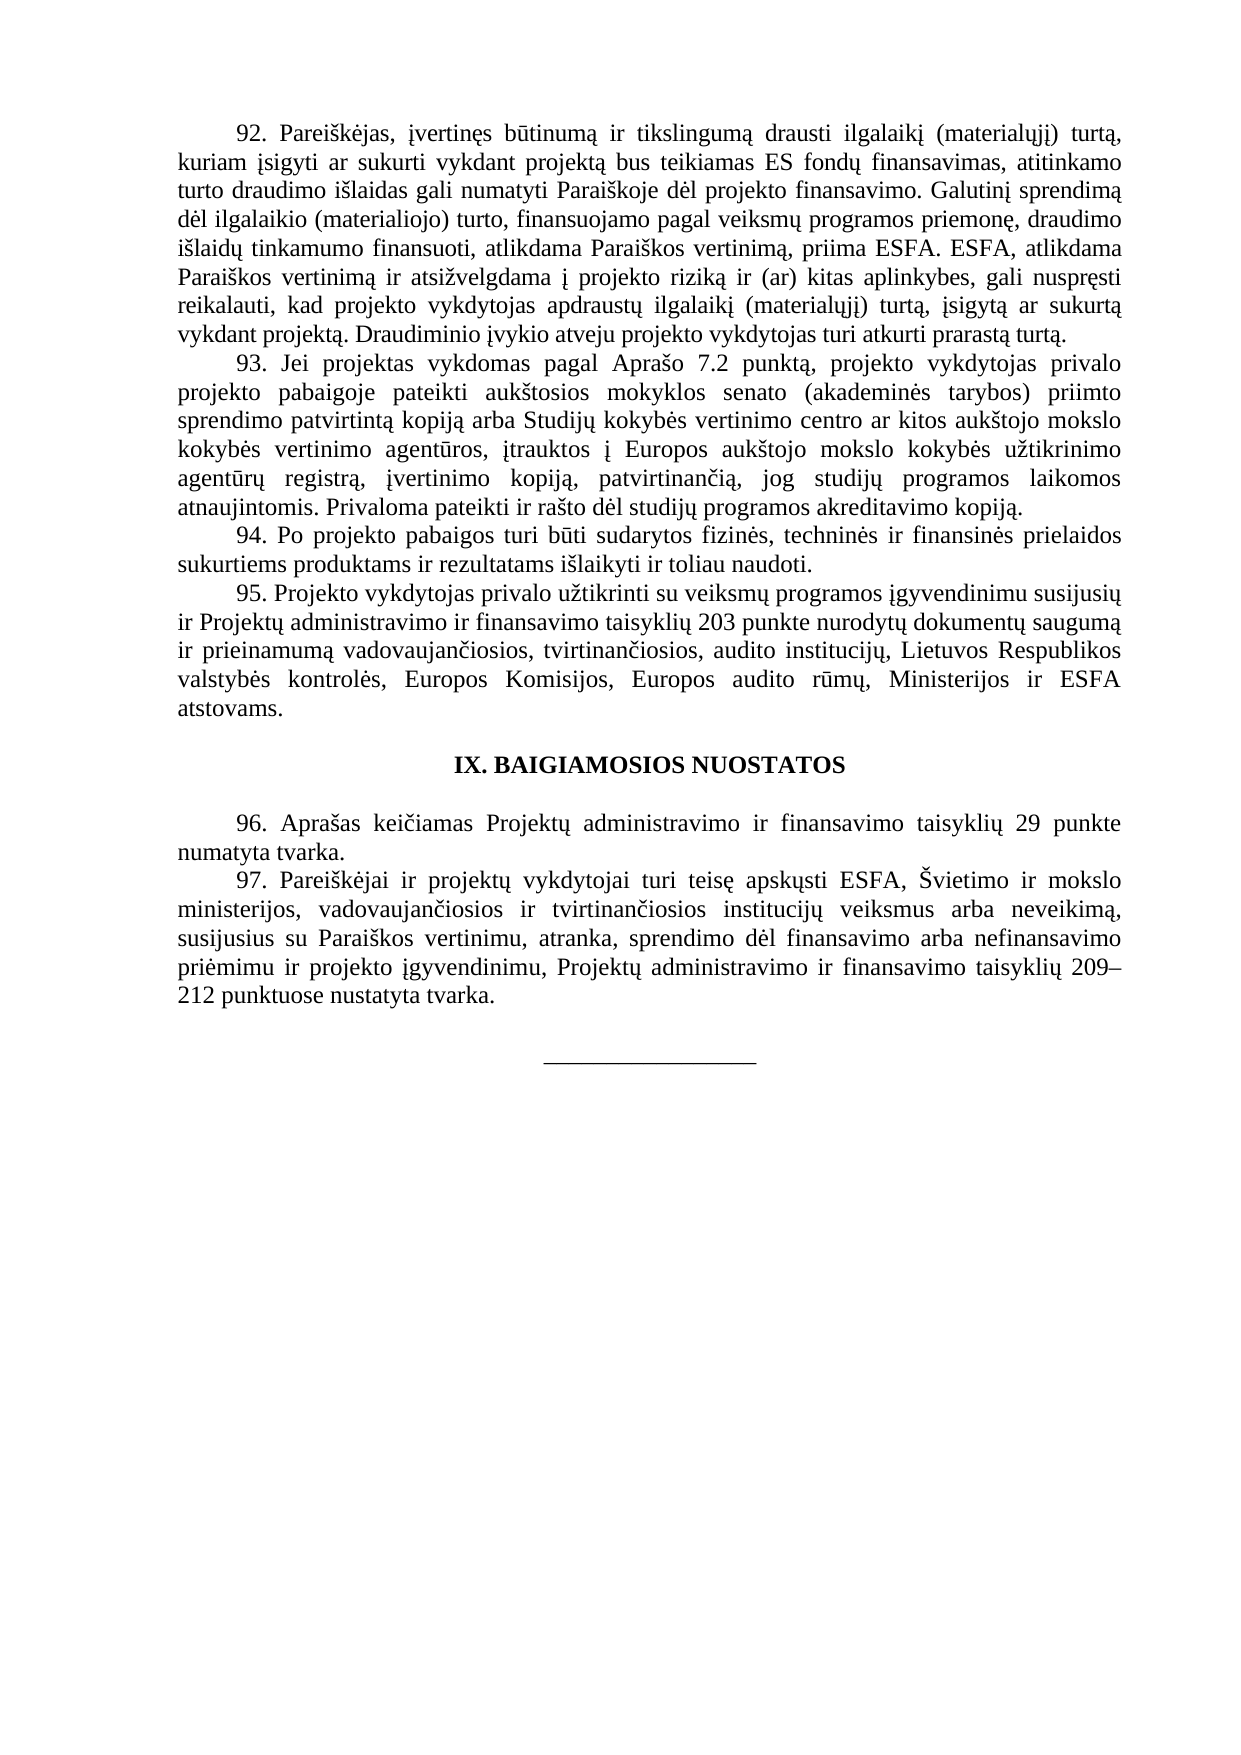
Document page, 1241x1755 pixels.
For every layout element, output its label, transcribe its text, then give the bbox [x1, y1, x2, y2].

text 95. Projekto vykdytojas privalo užtikrinti su veiksmų programos įgyvendinimu susijusių ir Projektų administravimo ir finansavimo taisyklių 203 punkte nurodytų dokumentų saugumą ir prieinamumą vadovaujančiosios, tvirtinančiosios, audito institucijų, Lietuvos Respublikos valstybės kontrolės, Europos Komisijos, Europos audito rūmų, Ministerijos ir ESFA atstovams. [177, 578, 1122, 722]
text 97. Pareiškėjai ir projektų vykdytojai turi teisę apskųsti ESFA, Švietimo ir mokslo ministerijos, vadovaujančiosios ir tvirtinančiosios institucijų veiksmus arba neveikimą, susijusius su Paraiškos vertinimu, atranka, sprendimo dėl finansavimo arba nefinansavimo priėmimu ir projekto įgyvendinimu, Projektų administravimo ir finansavimo taisyklių 209–212 punktuose nustatyta tvarka. [177, 866, 1122, 1009]
text 96. Aprašas keičiamas Projektų administravimo ir finansavimo taisyklių 29 punkte numatyta tvarka. [177, 808, 1122, 866]
text _________________ [177, 1038, 1122, 1067]
text 94. Po projekto pabaigos turi būti sudarytos fizinės, techninės ir finansinės prielaidos sukurtiems produktams ir rezultatams išlaikyti ir toliau naudoti. [177, 521, 1122, 578]
text 92. Pareiškėjas, įvertinęs būtinumą ir tikslingumą drausti ilgalaikį (materialųjį) turtą, kuriam įsigyti ar sukurti vykdant projektą bus teikiamas ES fondų finansavimas, atitinkamo turto draudimo išlaidas gali numatyti Paraiškoje dėl projekto finansavimo. Galutinį sprendimą dėl ilgalaikio (materialiojo) turto, finansuojamo pagal veiksmų programos priemonę, draudimo išlaidų tinkamumo finansuoti, atlikdama Paraiškos vertinimą, priima ESFA. ESFA, atlikdama Paraiškos vertinimą ir atsižvelgdama į projekto riziką ir (ar) kitas aplinkybes, gali nuspręsti reikalauti, kad projekto vykdytojas apdraustų ilgalaikį (materialųjį) turtą, įsigytą ar sukurtą vykdant projektą. Draudiminio įvykio atveju projekto vykdytojas turi atkurti prarastą turtą. [177, 118, 1122, 348]
text 93. Jei projektas vykdomas pagal Aprašo 7.2 punktą, projekto vykdytojas privalo projekto pabaigoje pateikti aukštosios mokyklos senato (akademinės tarybos) priimto sprendimo patvirtintą kopiją arba Studijų kokybės vertinimo centro ar kitos aukštojo mokslo kokybės vertinimo agentūros, įtrauktos į Europos aukštojo mokslo kokybės užtikrinimo agentūrų registrą, įvertinimo kopiją, patvirtinančią, jog studijų programos laikomos atnaujintomis. Privaloma pateikti ir rašto dėl studijų programos akreditavimo kopiją. [177, 348, 1122, 521]
text IX. BAIGIAMOSIOS NUOSTATOS [177, 751, 1122, 779]
